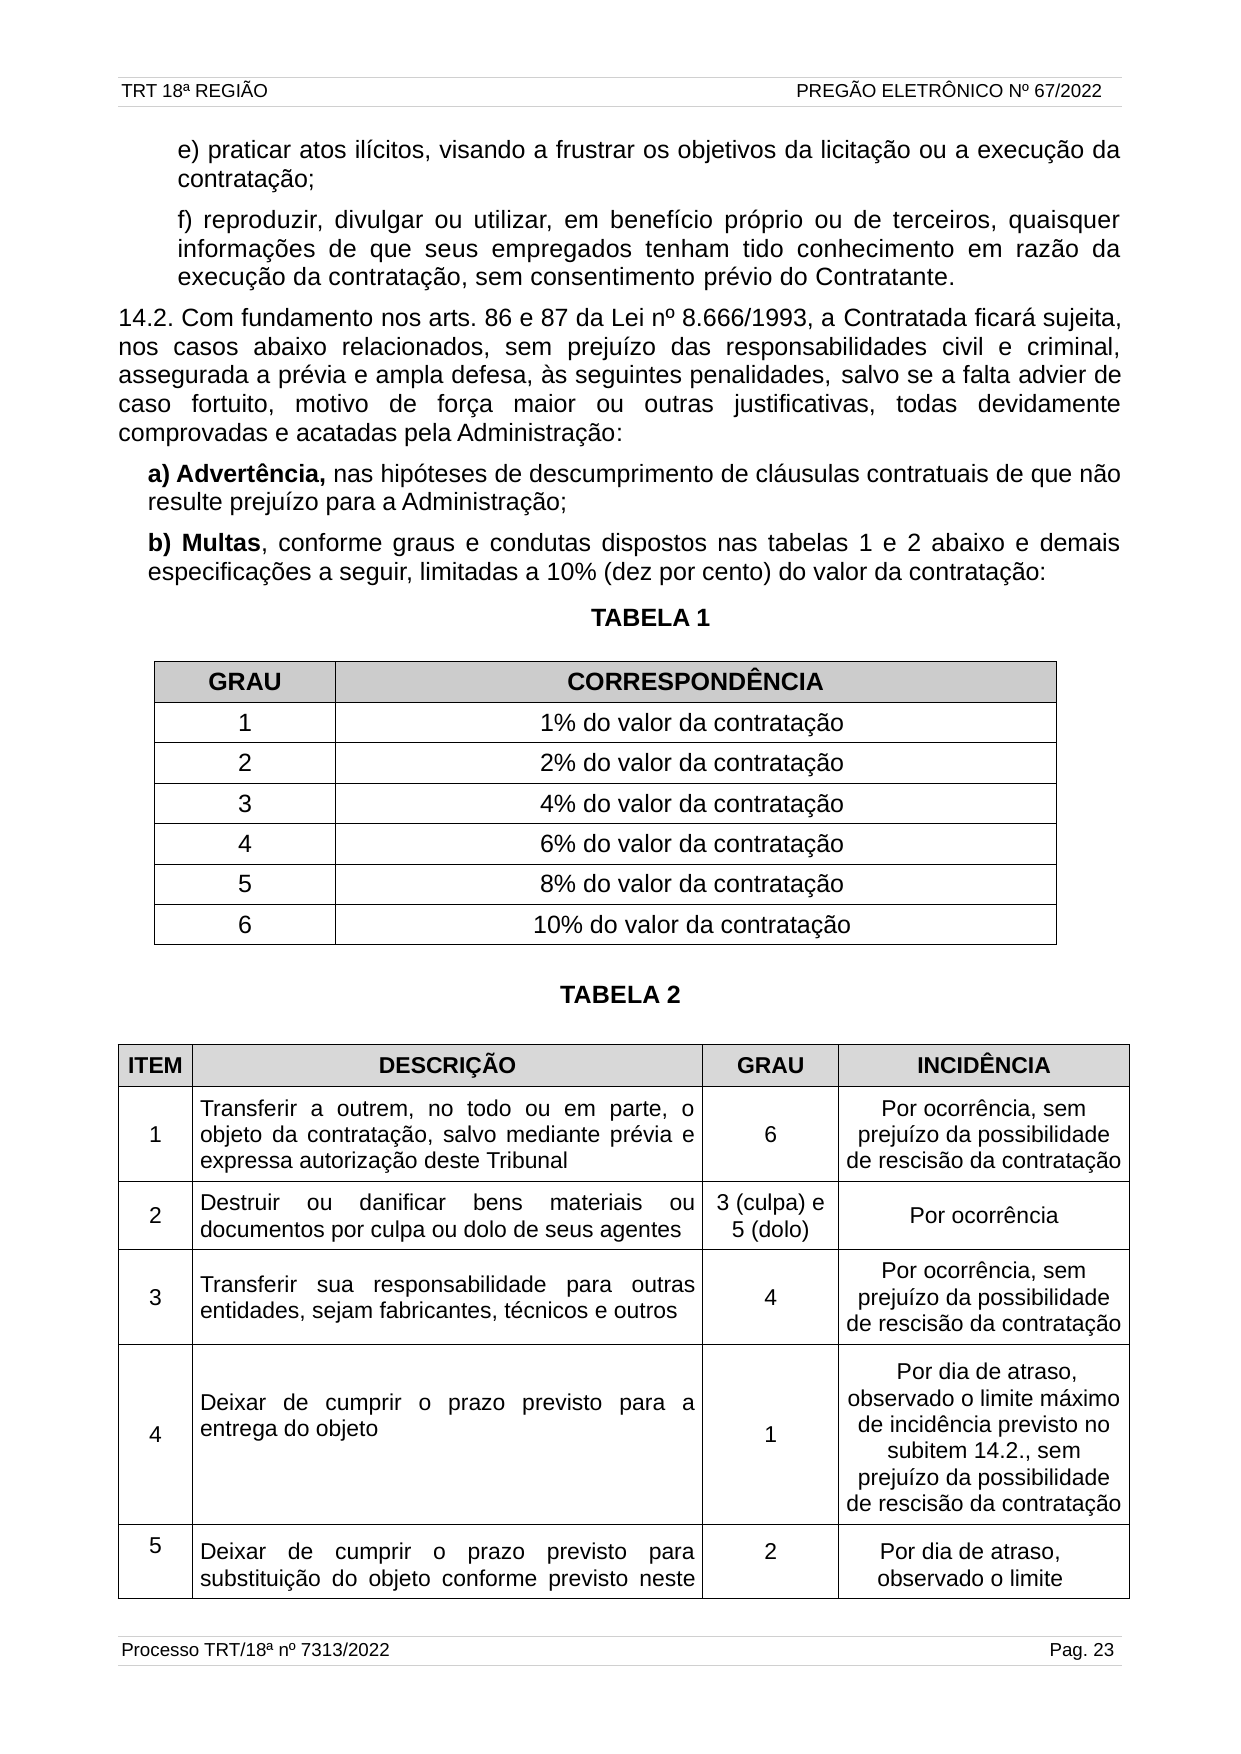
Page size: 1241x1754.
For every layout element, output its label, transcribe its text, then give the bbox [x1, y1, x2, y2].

table_cell 10% do valor da contratação [336, 905, 1056, 944]
table_cell Por dia de atraso, observado o limite máximo de incidência previsto no subitem 14.2., sem prejuízo da possibilidade de rescisão da contratação [839, 1345, 1129, 1523]
table_cell 4 [155, 824, 335, 863]
text TABELA 1 [179, 603, 1122, 632]
table_cell Por ocorrência, sem prejuízo da possibilidade de rescisão da contratação [839, 1087, 1129, 1181]
table_cell 5 [119, 1525, 192, 1598]
table_cell Por ocorrência [839, 1182, 1129, 1249]
table_cell Deixar de cumprir o prazo previsto para a entrega do objeto [193, 1345, 702, 1523]
table_cell 5 [155, 865, 335, 904]
table_cell Deixar de cumprir o prazo previsto para substituição do objeto conforme previsto neste [193, 1525, 702, 1598]
table_header DESCRIÇÃO [193, 1045, 702, 1086]
table_cell 2% do valor da contratação [336, 743, 1056, 783]
table_cell 1 [703, 1345, 838, 1523]
table_header GRAU [703, 1045, 838, 1086]
table_cell 1 [155, 703, 335, 742]
text e) praticar atos ilícitos, visando a frustrar os objetivos da licitação ou a execução da contratação; [177, 136, 1122, 193]
table_cell 2 [703, 1525, 838, 1598]
table_cell 4 [119, 1345, 192, 1523]
text 14.2. Com fundamento nos arts. 86 e 87 da Lei nº 8.666/1993, a Contratada ficará sujeita, nos casos abaixo relacionados, sem prejuízo das responsabilidades civil e criminal, assegurada a prévia e ampla defesa, às seguintes penalidades, salvo se a falta advier de caso fortuito, motivo de força maior ou outras justificativas, todas devidamente comprovadas e acatadas pela Administração: [118, 303, 1122, 447]
table_cell Destruir ou danificar bens materiais ou documentos por culpa ou dolo de seus agentes [193, 1182, 702, 1249]
table_cell 2 [155, 743, 335, 783]
table_cell 1 [119, 1087, 192, 1181]
table_cell Por ocorrência, sem prejuízo da possibilidade de rescisão da contratação [839, 1250, 1129, 1344]
table_cell Por dia de atraso, observado o limite [839, 1525, 1129, 1598]
table_cell 2 [119, 1182, 192, 1249]
text b) Multas, conforme graus e condutas dispostos nas tabelas 1 e 2 abaixo e demais especificações a seguir, limitadas a 10% (dez por cento) do valor da contratação: [148, 528, 1122, 586]
table_cell Transferir sua responsabilidade para outras entidades, sejam fabricantes, técnicos e outros [193, 1250, 702, 1344]
table_cell 6 [155, 905, 335, 944]
table_cell 6% do valor da contratação [336, 824, 1056, 863]
table_cell Transferir a outrem, no todo ou em parte, o objeto da contratação, salvo mediante prévia e expressa autorização deste Tribunal [193, 1087, 702, 1181]
table_header CORRESPONDÊNCIA [336, 662, 1056, 702]
table_cell 3 [155, 784, 335, 823]
table_header ITEM [119, 1045, 192, 1086]
table_cell 8% do valor da contratação [336, 865, 1056, 904]
text TABELA 2 [118, 980, 1122, 1009]
table_cell 1% do valor da contratação [336, 703, 1056, 742]
text a) Advertência, nas hipóteses de descumprimento de cláusulas contratuais de que não resulte prejuízo para a Administração; [148, 459, 1122, 516]
table_cell 3 [119, 1250, 192, 1344]
table_cell 4 [703, 1250, 838, 1344]
table_cell 4% do valor da contratação [336, 784, 1056, 823]
table_cell 6 [703, 1087, 838, 1181]
text f) reproduzir, divulgar ou utilizar, em benefício próprio ou de terceiros, quaisquer informações de que seus empregados tenham tido conhecimento em razão da execução da contratação, sem consentimento prévio do Contratante. [177, 205, 1122, 291]
table_header GRAU [155, 662, 335, 702]
table_header INCIDÊNCIA [839, 1045, 1129, 1086]
table_cell 3 (culpa) e 5 (dolo) [703, 1182, 838, 1249]
